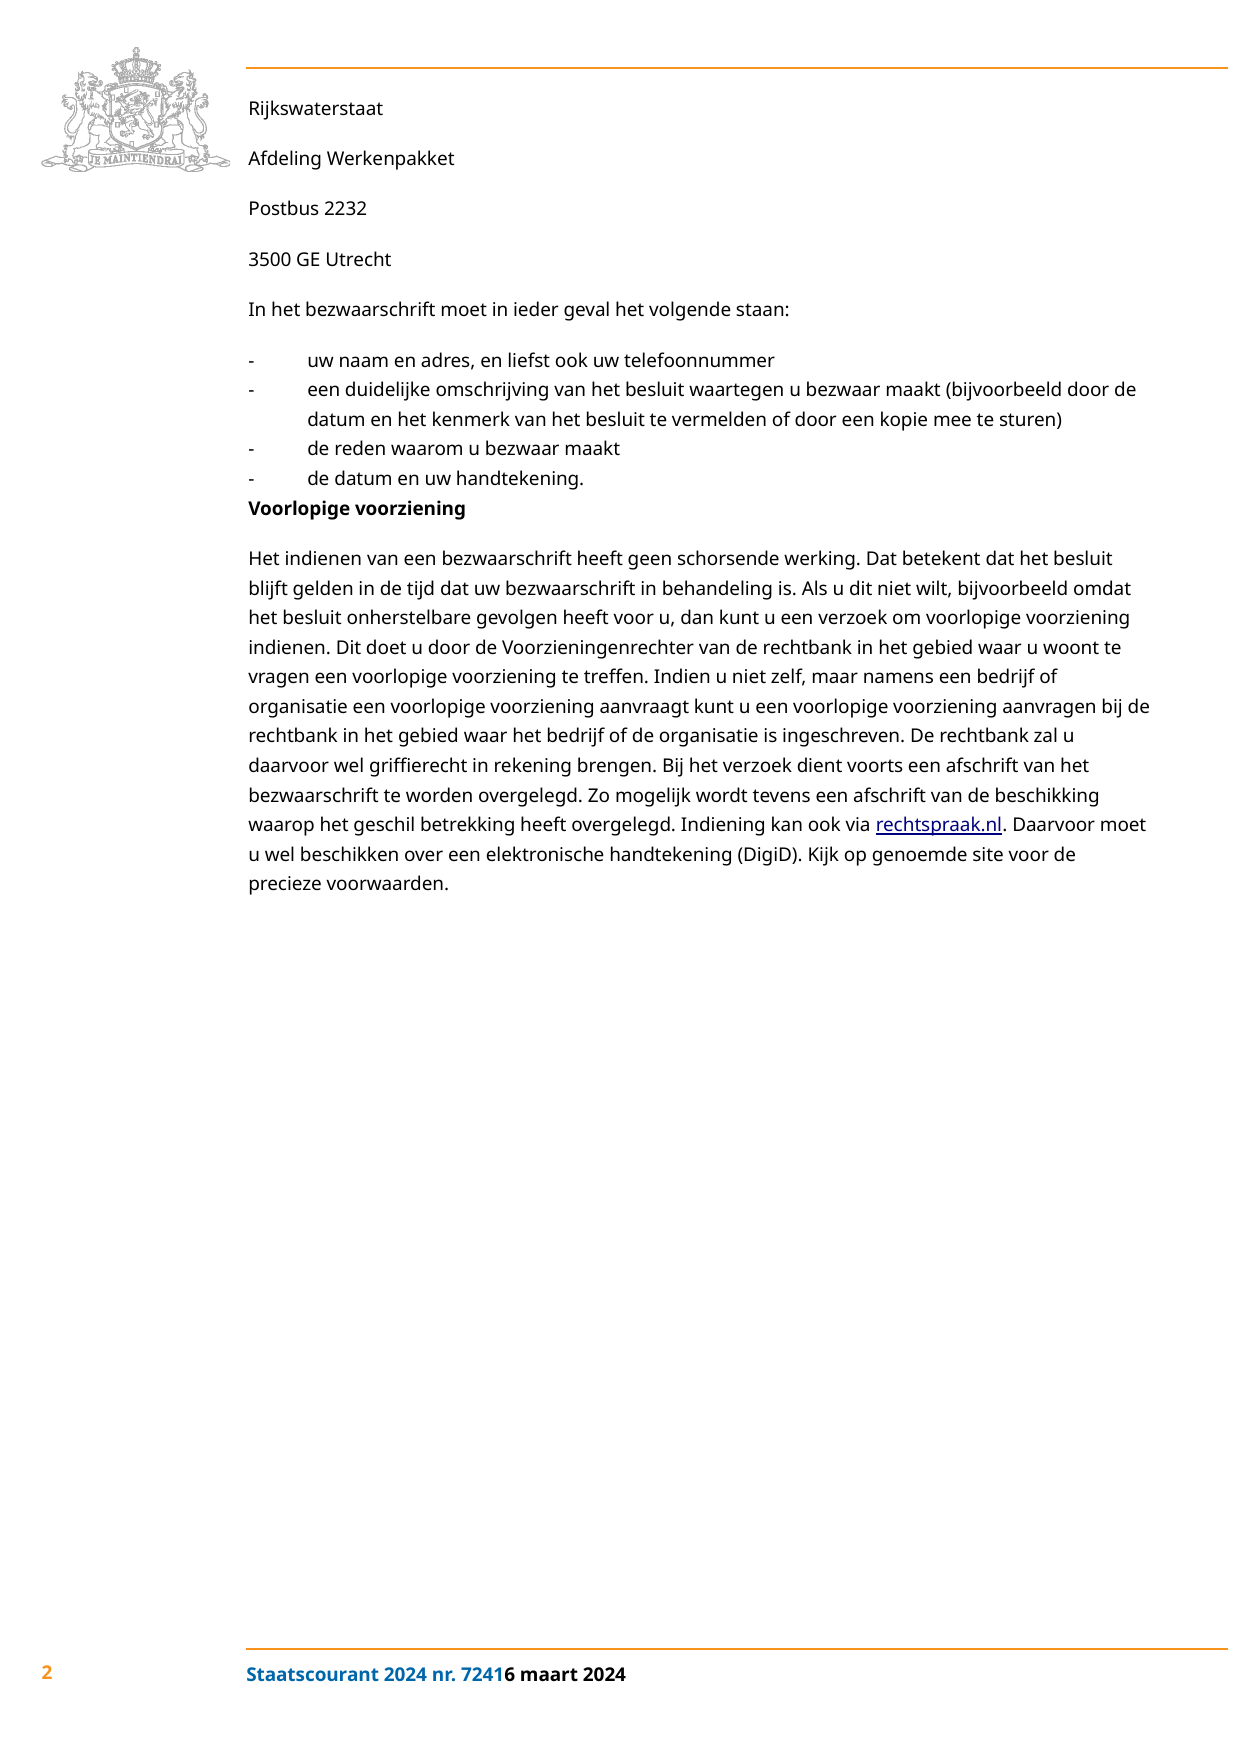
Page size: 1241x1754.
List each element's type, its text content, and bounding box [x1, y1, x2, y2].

text Afdeling Werkenpakket [248, 145, 1152, 171]
text Postbus 2232 [248, 196, 1152, 221]
list de reden waarom u bezwaar maakt [248, 436, 1152, 461]
text Rijkswaterstaat [248, 95, 1152, 121]
list een duidelijke omschrijving van het besluit waartegen u bezwaar maakt (bijvoorbeeld door de datum en het kenmerk van het besluit te vermelden of door een kopie mee te sturen) [248, 376, 1152, 432]
text Voorlopige voorziening [248, 495, 1152, 521]
text 3500 GE Utrecht [248, 246, 1152, 272]
list uw naam en adres, en liefst ook uw telefoonnummer [248, 347, 1152, 373]
list de datum en uw handtekening. [248, 465, 1152, 491]
picture [41, 47, 231, 172]
text In het bezwaarschrift moet in ieder geval het volgende staan: [248, 296, 1152, 322]
text Het indienen van een bezwaarschrift heeft geen schorsende werking. Dat betekent dat het besluit blijft gelden in de tijd dat uw bezwaarschrift in behandeling is. Als u dit niet wilt, bijvoorbeeld omdat het besluit onherstelbare gevolgen heeft voor u, dan kunt u een verzoek om voorlopige voorziening indienen. Dit doet u door de Voorzieningenrechter van de rechtbank in het gebied waar u woont te vragen een voorlopige voorziening te treffen. Indien u niet zelf, maar namens een bedrijf of organisatie een voorlopige voorziening aanvraagt kunt u een voorlopige voorziening aanvragen bij de rechtbank in het gebied waar het bedrijf of de organisatie is ingeschreven. De rechtbank zal u daarvoor wel griffierecht in rekening brengen. Bij het verzoek dient voorts een afschrift van het bezwaarschrift te worden overgelegd. Zo mogelijk wordt tevens een afschrift van de beschikking waarop het geschil betrekking heeft overgelegd. Indiening kan ook via rechtspraak.nl. Daarvoor moet u wel beschikken over een elektronische handtekening (DigiD). Kijk op genoemde site voor de precieze voorwaarden. [248, 545, 1152, 896]
